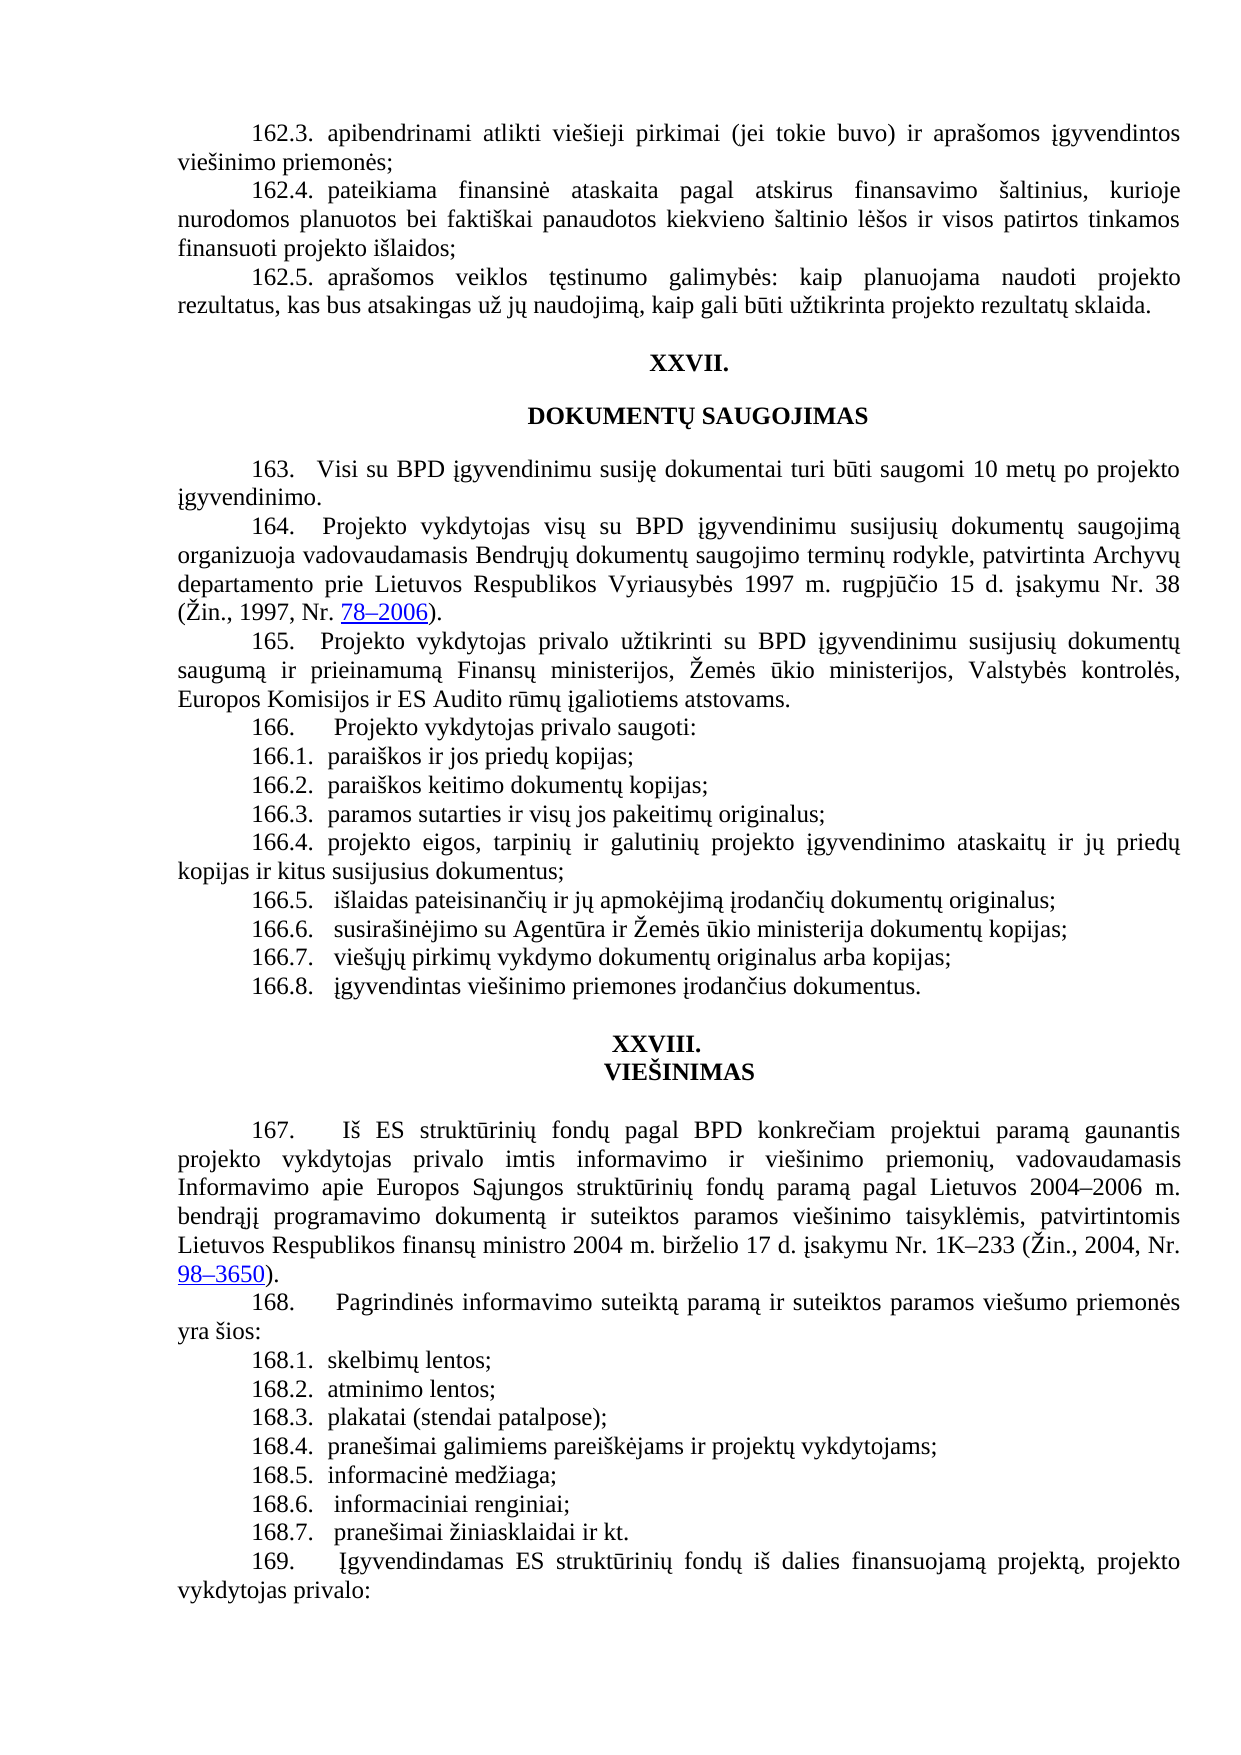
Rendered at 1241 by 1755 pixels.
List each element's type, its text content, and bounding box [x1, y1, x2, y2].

text DOKUMENTŲ SAUGOJIMAS [177, 401, 1181, 430]
text 168.4. pranešimai galimiems pareiškėjams ir projektų vykdytojams; [177, 1431, 1181, 1460]
text 166. Projekto vykdytojas privalo saugoti: [177, 712, 1181, 741]
text XXVIII. [177, 1029, 1181, 1057]
text 166.5. išlaidas pateisinančių ir jų apmokėjimą įrodančių dokumentų originalus; [177, 885, 1181, 914]
text 162.4. pateikiama finansinė ataskaita pagal atskirus finansavimo šaltinius, kurioje nurodomos planuotos bei faktiškai panaudotos kiekvieno šaltinio lėšos ir visos patirtos tinkamos finansuoti projekto išlaidos; [177, 176, 1181, 262]
text 168. Pagrindinės informavimo suteiktą paramą ir suteiktos paramos viešumo priemonės yra šios: [177, 1287, 1181, 1345]
text 162.5. aprašomos veiklos tęstinumo galimybės: kaip planuojama naudoti projekto rezultatus, kas bus atsakingas už jų naudojimą, kaip gali būti užtikrinta projekto rezultatų sklaida. [177, 262, 1181, 319]
text 166.7. viešųjų pirkimų vykdymo dokumentų originalus arba kopijas; [177, 942, 1181, 971]
text 165. Projekto vykdytojas privalo užtikrinti su BPD įgyvendinimu susijusių dokumentų saugumą ir prieinamumą Finansų ministerijos, Žemės ūkio ministerijos, Valstybės kontrolės, Europos Komisijos ir ES Audito rūmų įgaliotiems atstovams. [177, 626, 1181, 712]
text 169. Įgyvendindamas ES struktūrinių fondų iš dalies finansuojamą projektą, projekto vykdytojas privalo: [177, 1546, 1181, 1604]
text 163. Visi su BPD įgyvendinimu susiję dokumentai turi būti saugomi 10 metų po projekto įgyvendinimo. [177, 454, 1181, 511]
text 164. Projekto vykdytojas visų su BPD įgyvendinimu susijusių dokumentų saugojimą organizuoja vadovaudamasis Bendrųjų dokumentų saugojimo terminų rodykle, patvirtinta Archyvų departamento prie Lietuvos Respublikos Vyriausybės 1997 m. rugpjūčio 15 d. įsakymu Nr. 38 (Žin., 1997, Nr. 78–2006). [177, 511, 1181, 626]
text 166.1. paraiškos ir jos priedų kopijas; [177, 741, 1181, 770]
text XXVII. [177, 348, 1181, 377]
text 166.6. susirašinėjimo su Agentūra ir Žemės ūkio ministerija dokumentų kopijas; [177, 914, 1181, 942]
text 168.6. informaciniai renginiai; [177, 1489, 1181, 1517]
text 166.3. paramos sutarties ir visų jos pakeitimų originalus; [177, 799, 1181, 827]
text 166.8. įgyvendintas viešinimo priemones įrodančius dokumentus. [177, 971, 1181, 1000]
text 168.2. atminimo lentos; [177, 1374, 1181, 1402]
text 166.4. projekto eigos, tarpinių ir galutinių projekto įgyvendinimo ataskaitų ir jų priedų kopijas ir kitus susijusius dokumentus; [177, 827, 1181, 885]
text 168.3. plakatai (stendai patalpose); [177, 1402, 1181, 1431]
text 168.5. informacinė medžiaga; [177, 1460, 1181, 1489]
text VIEŠINIMAS [177, 1057, 1181, 1086]
text 168.1. skelbimų lentos; [177, 1345, 1181, 1374]
text 166.2. paraiškos keitimo dokumentų kopijas; [177, 770, 1181, 799]
text 168.7. pranešimai žiniasklaidai ir kt. [177, 1517, 1181, 1546]
text 162.3. apibendrinami atlikti viešieji pirkimai (jei tokie buvo) ir aprašomos įgyvendintos viešinimo priemonės; [177, 118, 1181, 176]
text 167. Iš ES struktūrinių fondų pagal BPD konkrečiam projektui paramą gaunantis projekto vykdytojas privalo imtis informavimo ir viešinimo priemonių, vadovaudamasis Informavimo apie Europos Sąjungos struktūrinių fondų paramą pagal Lietuvos 2004–2006 m. bendrąjį programavimo dokumentą ir suteiktos paramos viešinimo taisyklėmis, patvirtintomis Lietuvos Respublikos finansų ministro 2004 m. birželio 17 d. įsakymu Nr. 1K–233 (Žin., 2004, Nr. 98–3650). [177, 1115, 1181, 1287]
